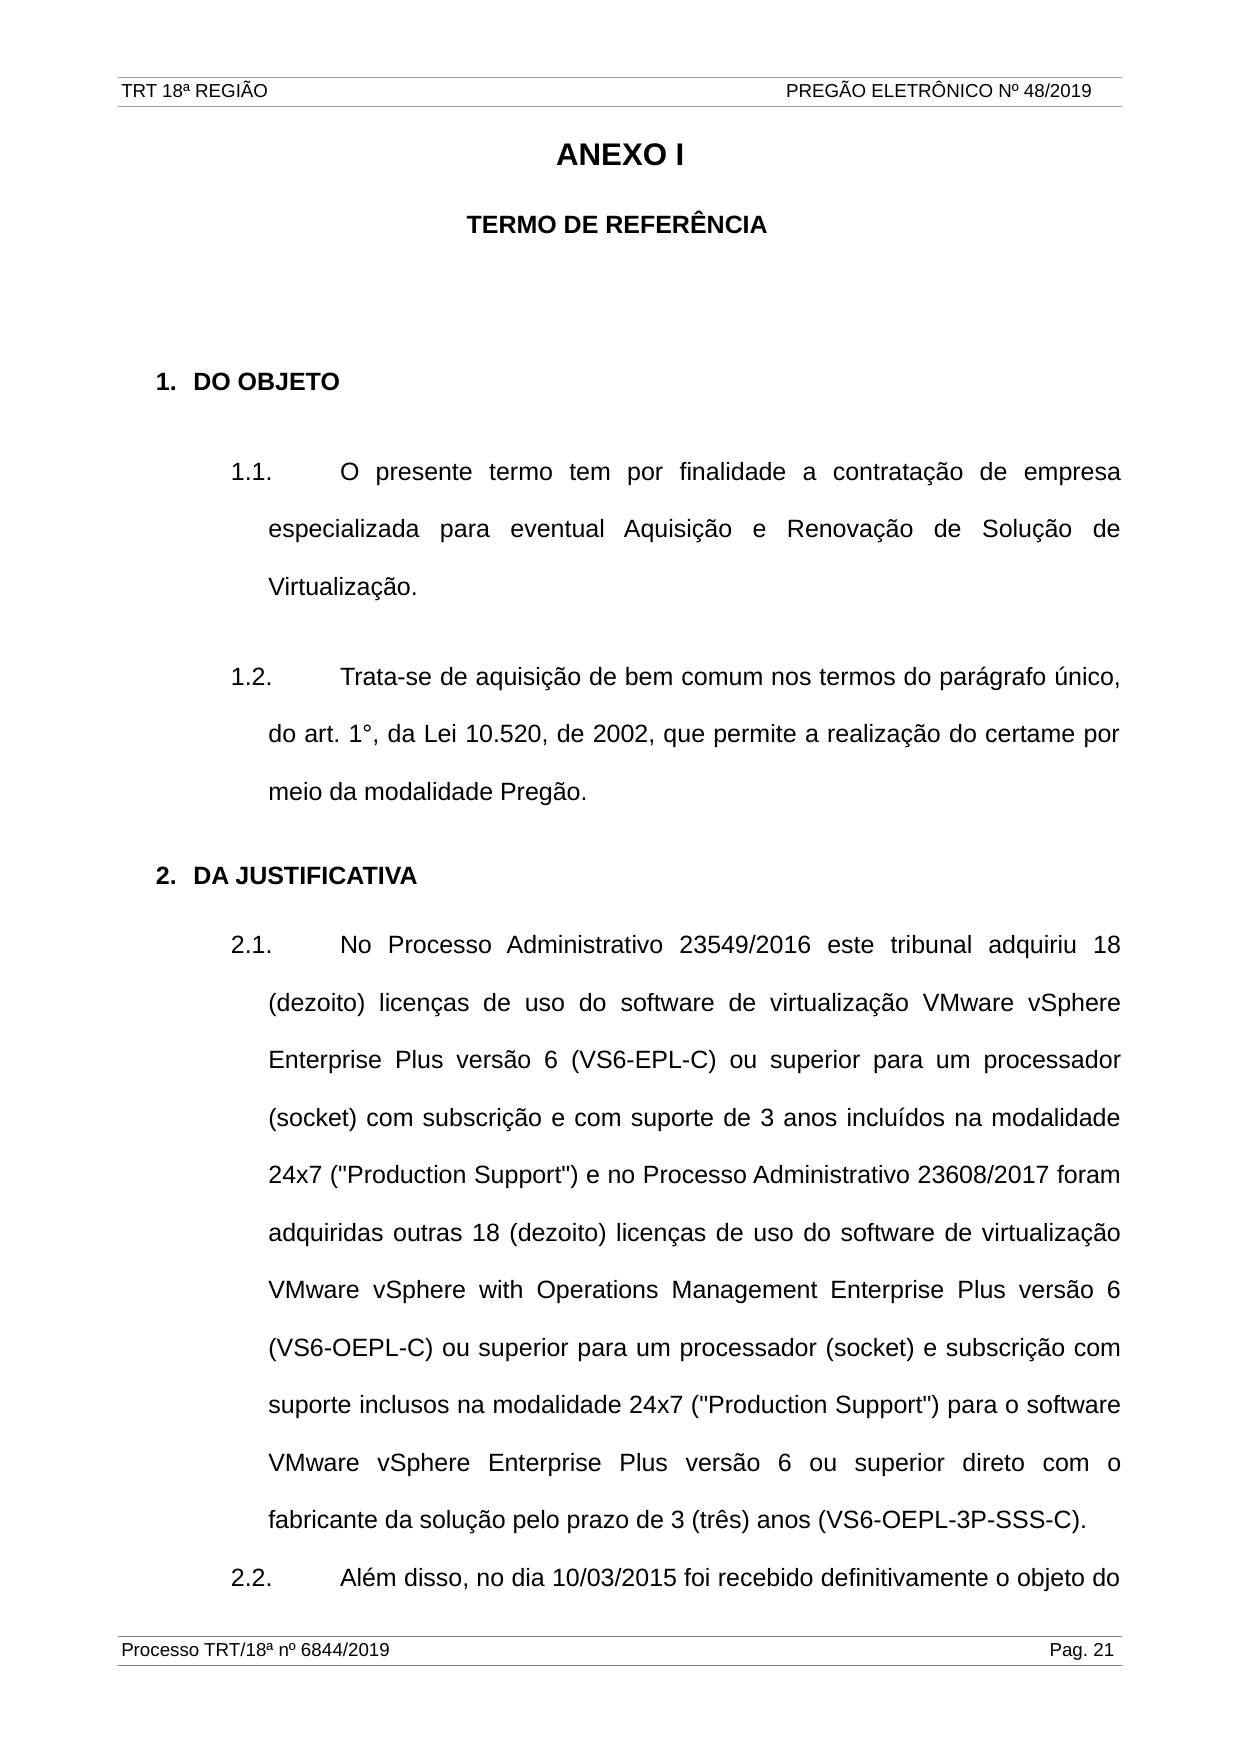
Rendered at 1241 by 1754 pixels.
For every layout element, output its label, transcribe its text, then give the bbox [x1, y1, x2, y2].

list Além disso, no dia 10/03/2015 foi recebido definitivamente o objeto do [231, 1563, 1122, 1592]
text TERMO DE REFERÊNCIA [118, 210, 1122, 239]
list Trata-se de aquisição de bem comum nos termos do parágrafo único, do art. 1°, da Lei 10.520, de 2002, que permite a realização do certame por meio da modalidade Pregão. [231, 662, 1122, 806]
list DA JUSTIFICATIVA [156, 861, 1122, 890]
list DO OBJETO [156, 367, 1122, 395]
text ANEXO I [118, 136, 1122, 171]
list O presente termo tem por finalidade a contratação de empresa especializada para eventual Aquisição e Renovação de Solução de Virtualização. [231, 457, 1122, 601]
list No Processo Administrativo 23549/2016 este tribunal adquiriu 18 (dezoito) licenças de uso do software de virtualização VMware vSphere Enterprise Plus versão 6 (VS6-EPL-C) ou superior para um processador (socket) com subscrição e com suporte de 3 anos incluídos na modalidade 24x7 ("Production Support") e no Processo Administrativo 23608/2017 foram adquiridas outras 18 (dezoito) licenças de uso do software de virtualização VMware vSphere with Operations Management Enterprise Plus versão 6 (VS6-OEPL-C) ou superior para um processador (socket) e subscrição com suporte inclusos na modalidade 24x7 ("Production Support") para o software VMware vSphere Enterprise Plus versão 6 ou superior direto com o fabricante da solução pelo prazo de 3 (três) anos (VS6-OEPL-3P-SSS-C). [231, 930, 1122, 1534]
